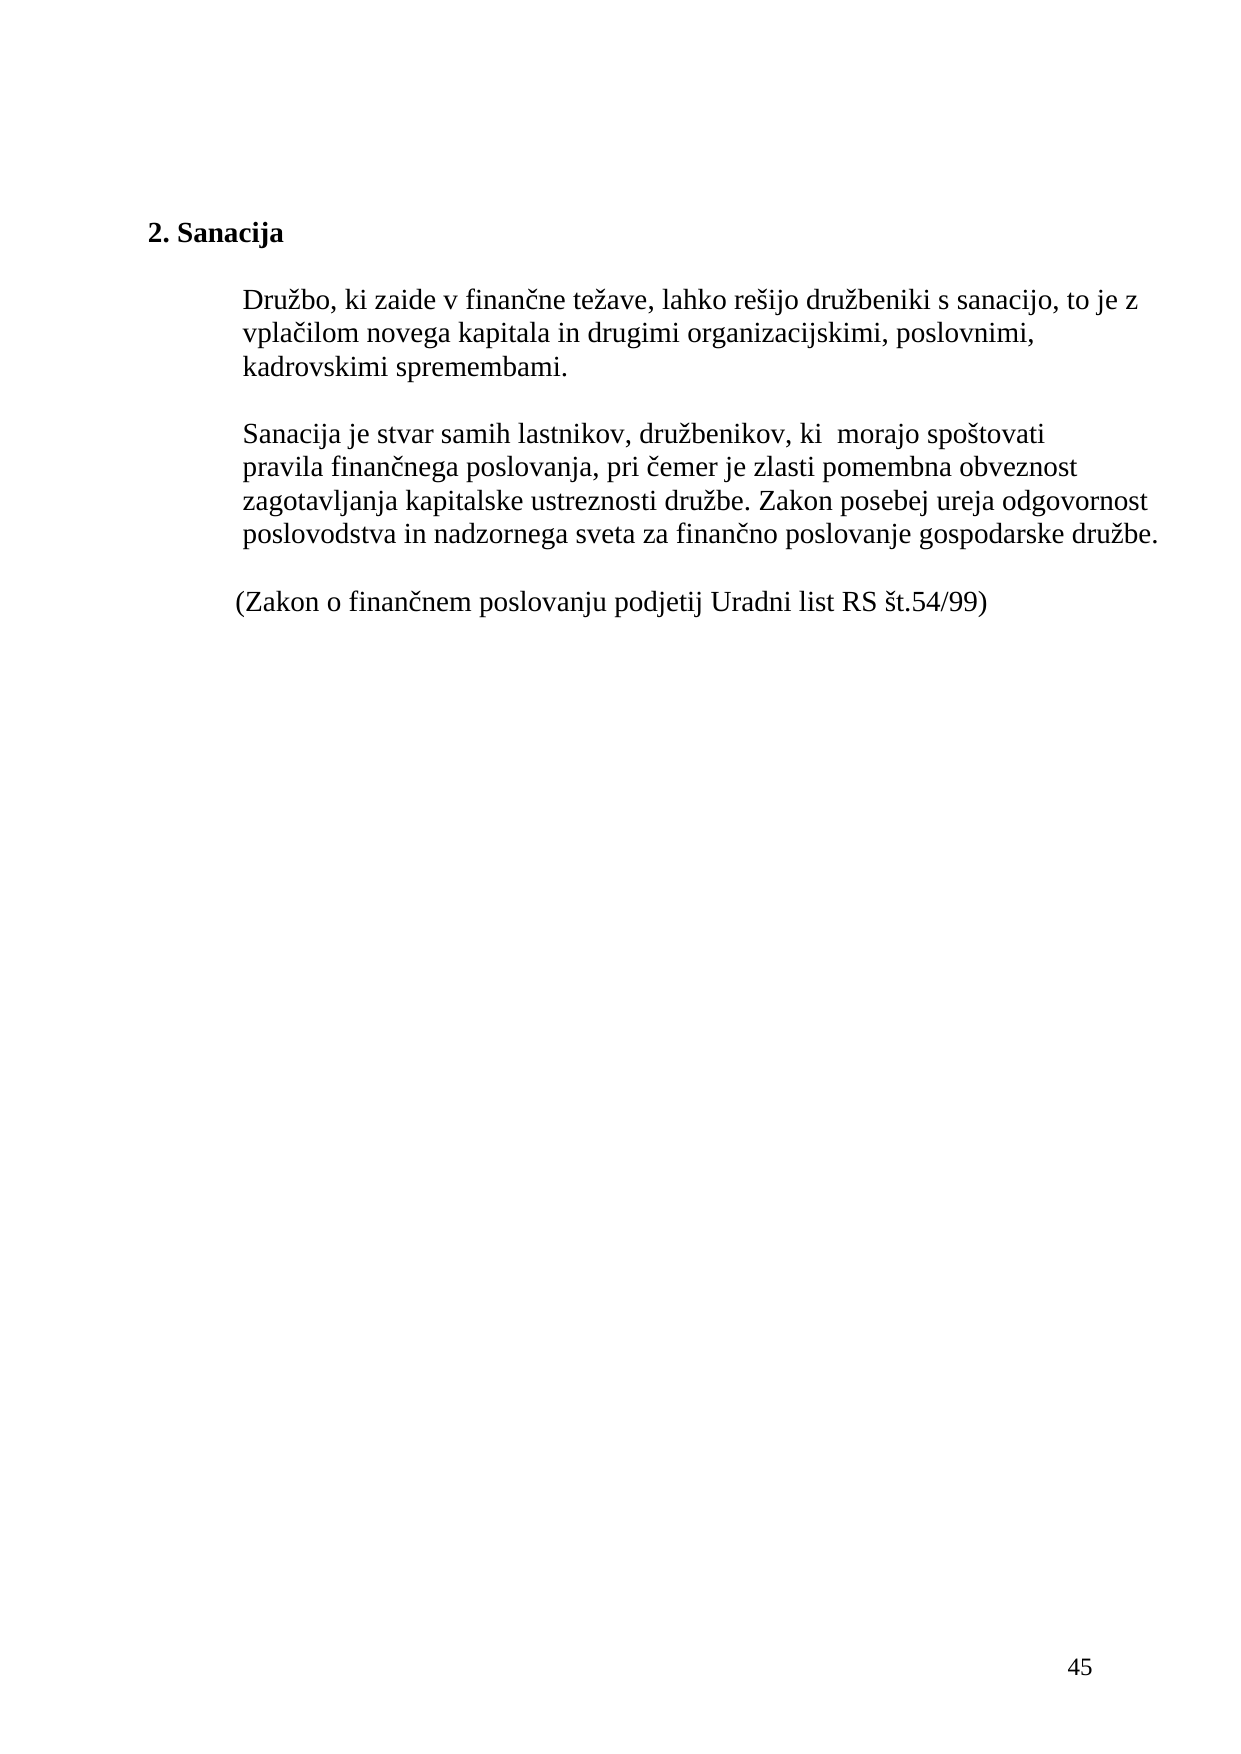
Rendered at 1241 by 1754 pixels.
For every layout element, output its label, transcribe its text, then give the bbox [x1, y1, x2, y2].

text kadrovskimi spremembami. [148, 349, 1160, 382]
text 2. Sanacija [148, 215, 1160, 248]
text pravila finančnega poslovanja, pri čemer je zlasti pomembna obveznost [148, 449, 1160, 483]
text Sanacija je stvar samih lastnikov, družbenikov, ki morajo spoštovati [148, 416, 1160, 449]
text vplačilom novega kapitala in drugimi organizacijskimi, poslovnimi, [148, 315, 1160, 349]
text Družbo, ki zaide v finančne težave, lahko rešijo družbeniki s sanacijo, to je z [148, 282, 1160, 315]
text (Zakon o finančnem poslovanju podjetij Uradni list RS št.54/99) [148, 584, 1160, 617]
text poslovodstva in nadzornega sveta za finančno poslovanje gospodarske družbe. [148, 517, 1160, 550]
text zagotavljanja kapitalske ustreznosti družbe. Zakon posebej ureja odgovornost [148, 483, 1160, 517]
